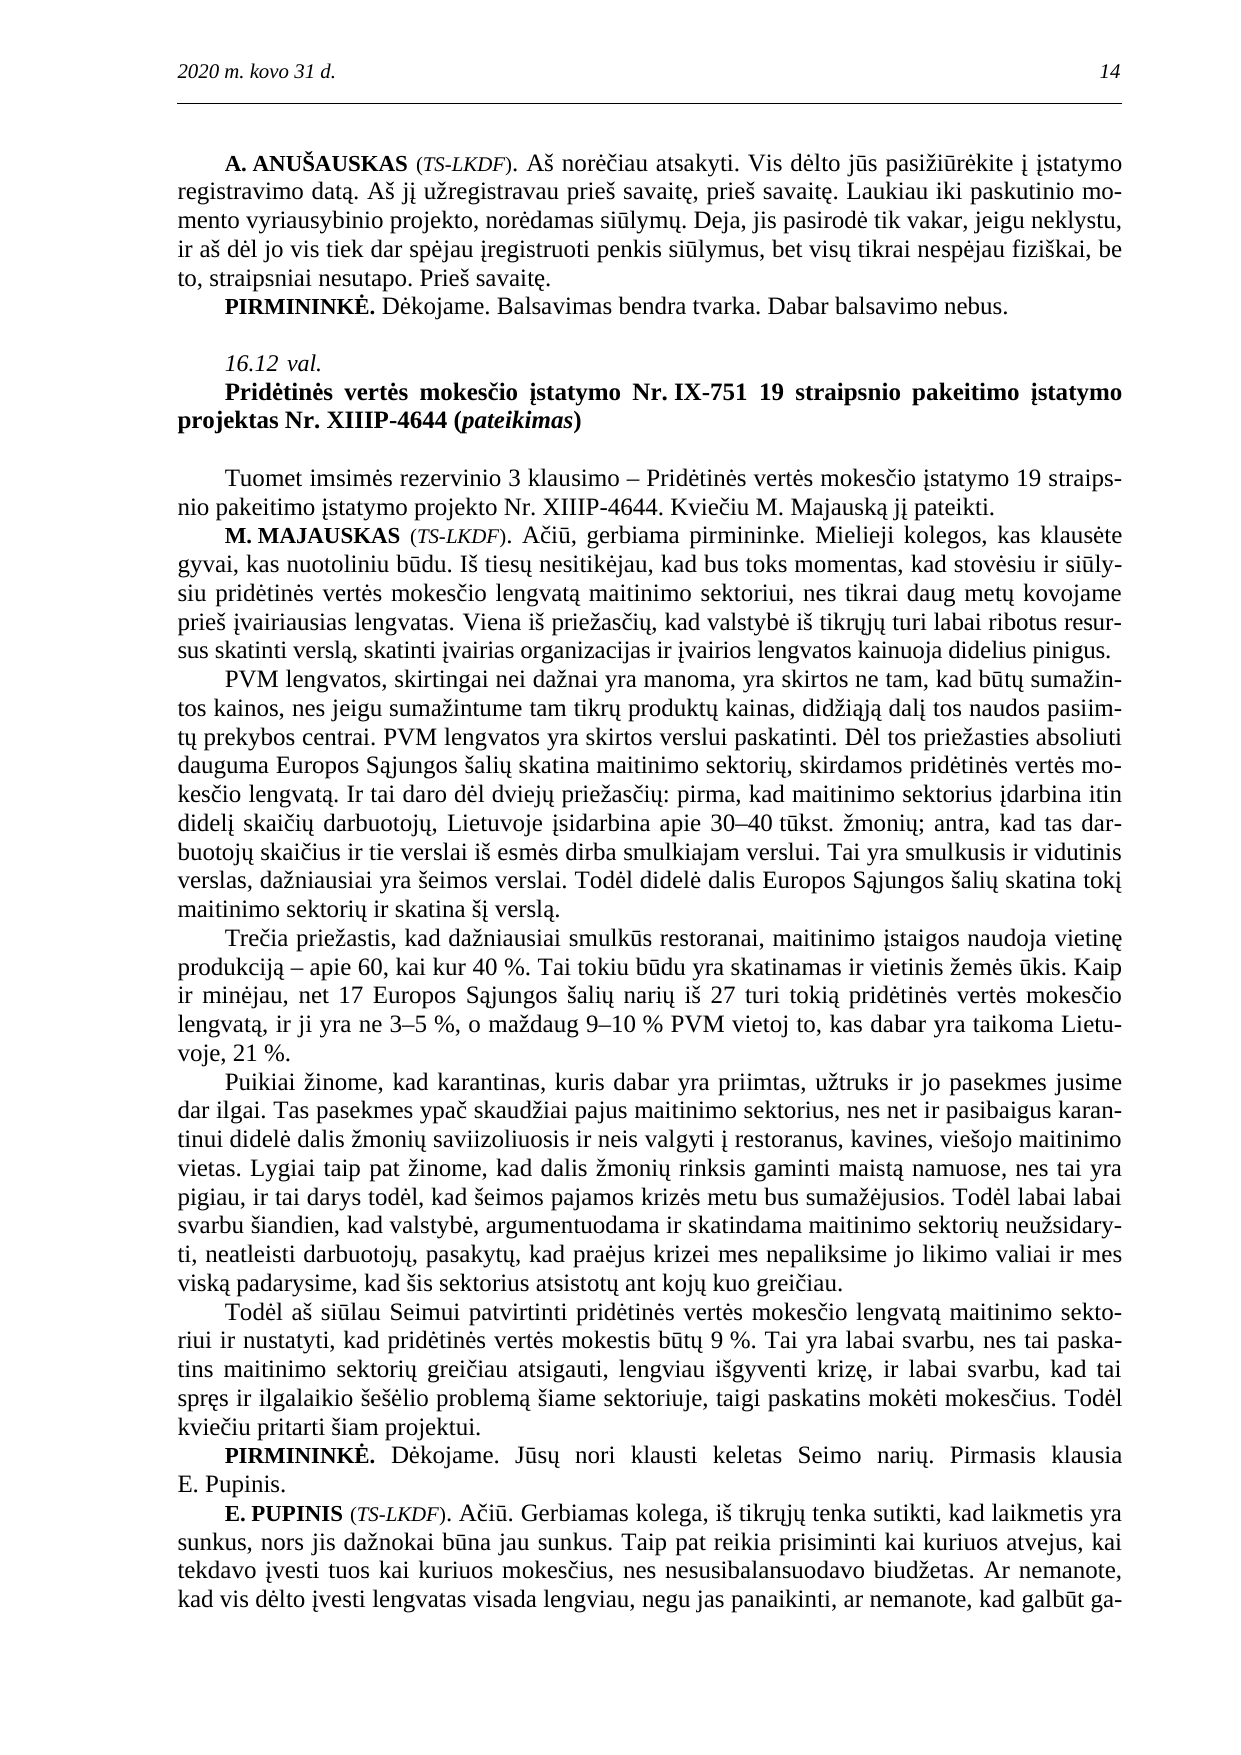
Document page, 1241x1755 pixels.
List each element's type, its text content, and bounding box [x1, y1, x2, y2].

text Tre­čia prie­žas­tis, kad daž­niau­siai smul­kūs res­to­ra­nai, mai­ti­ni­mo įstai­gos nau­do­ja vie­ti­nę pro­duk­ci­ją – apie 60, kai kur 40 %. Tai to­kiu bū­du yra ska­ti­na­mas ir vie­ti­nis že­mės ūkis. Kaip ir mi­nė­jau, net 17 Eu­ro­pos Są­jun­gos ša­lių na­rių iš 27 tu­ri to­kią pri­dė­ti­nės ver­tės mo­kes­čio leng­va­tą, ir ji yra ne 3–5 %, o maž­daug 9–10 % PVM vie­toj to, kas da­bar yra tai­ko­ma Lie­tu­vo­je, 21 %. [177, 923, 1122, 1067]
text Pri­dė­ti­nės ver­tės mo­kes­čio įsta­ty­mo Nr. IX-751 19 straips­nio pa­kei­ti­mo įsta­ty­mo pro­jek­tas Nr. XIIIP-4644 (pa­tei­ki­mas) [177, 377, 1122, 434]
text M. MAJAUSKAS (TS-LKDF). Ačiū, ger­bia­ma pir­mi­nin­ke. Mie­lie­ji ko­le­gos, kas klau­sė­te gy­vai, kas nuo­to­li­niu bū­du. Iš tie­sų ne­si­ti­kė­jau, kad bus toks mo­men­tas, kad sto­vė­siu ir siū­ly­siu pri­dė­ti­nės ver­tės mo­kes­čio leng­va­tą mai­ti­ni­mo sek­to­riui, nes tik­rai daug me­tų ko­vo­ja­me prieš įvai­riau­sias leng­va­tas. Vie­na iš prie­žas­čių, kad vals­ty­bė iš tik­rų­jų tu­ri la­bai ri­bo­tus re­sur­sus ska­tin­ti ver­slą, ska­tin­ti įvai­rias or­ga­ni­za­ci­jas ir įvai­rios leng­va­tos kai­nuo­ja di­de­lius pi­ni­gus. [177, 520, 1122, 664]
text Pui­kiai ži­no­me, kad ka­ran­ti­nas, ku­ris da­bar yra pri­im­tas, už­truks ir jo pa­sek­mes ju­si­me dar il­gai. Tas pa­sek­mes ypač skau­džiai pa­jus mai­ti­ni­mo sek­to­rius, nes net ir pa­si­bai­gus ka­ran­ti­nui di­de­lė da­lis žmo­nių sa­vi­i­zo­liuo­sis ir neis val­gy­ti į res­to­ra­nus, ka­vi­nes, vie­šo­jo mai­ti­ni­mo vie­tas. Ly­giai taip pat ži­no­me, kad da­lis žmo­nių rink­sis ga­min­ti mais­tą na­muo­se, nes tai yra pi­giau, ir tai da­rys to­dėl, kad šei­mos pa­ja­mos kri­zės me­tu bus su­ma­žė­ju­sios. To­dėl la­bai la­bai svar­bu šian­dien, kad vals­ty­bė, ar­gu­men­tuo­da­ma ir ska­tin­da­ma mai­ti­ni­mo sek­to­rių ne­už­si­da­ry­ti, ne­at­leis­ti dar­buo­to­jų, pa­sa­ky­tų, kad pra­ėjus kri­zei mes ne­pa­lik­si­me jo li­ki­mo va­liai ir mes vis­ką pa­da­ry­si­me, kad šis sek­to­rius at­si­sto­tų ant ko­jų kuo grei­čiau. [177, 1067, 1122, 1297]
text PIRMININKĖ. Dė­ko­ja­me. Jū­sų no­ri klaus­ti ke­le­tas Sei­mo na­rių. Pir­ma­sis klau­sia E. Pupi­nis. [177, 1440, 1122, 1498]
text E. PUPINIS (TS-LKDF). Ačiū. Ger­bia­mas ko­le­ga, iš tik­rų­jų ten­ka su­tik­ti, kad laik­me­tis yra sun­kus, nors jis daž­no­kai bū­na jau sun­kus. Taip pat rei­kia pri­si­min­ti kai ku­riuos at­ve­jus, kai tek­da­vo įves­ti tuos kai ku­riuos mo­kes­čius, nes ne­su­si­ba­lan­suo­da­vo biu­dže­tas. Ar ne­ma­no­te, kad vis dėl­to įves­ti leng­va­tas vi­sa­da leng­viau, ne­gu jas pa­nai­kin­ti, ar ne­ma­no­te, kad gal­būt ga­ [177, 1498, 1122, 1613]
text 16.12 val. [224, 349, 1122, 377]
text To­dėl aš siū­lau Sei­mui pa­tvir­tin­ti pri­dė­ti­nės ver­tės mo­kes­čio leng­va­tą mai­ti­ni­mo sek­to­riui ir nu­sta­ty­ti, kad pri­dė­ti­nės ver­tės mo­kes­tis bū­tų 9 %. Tai yra la­bai svar­bu, nes tai pa­ska­tins mai­ti­ni­mo sek­to­rių grei­čiau at­si­gau­ti, leng­viau iš­gy­ven­ti kri­zę, ir la­bai svar­bu, kad tai spręs ir il­ga­lai­kio še­šė­lio pro­ble­mą šia­me sek­to­riu­je, tai­gi pa­ska­tins mo­kė­ti mo­kes­čius. To­dėl kvie­čiu pri­tar­ti šiam pro­jek­tui. [177, 1297, 1122, 1440]
text PIRMININKĖ. Dė­ko­ja­me. Bal­sa­vi­mas ben­dra tvar­ka. Da­bar bal­sa­vi­mo ne­bus. [177, 291, 1122, 320]
text PVM leng­va­tos, skir­tin­gai nei daž­nai yra ma­no­ma, yra skir­tos ne tam, kad bū­tų su­ma­žin­tos kai­nos, nes jei­gu su­ma­žin­tu­me tam tik­rų pro­duk­tų kai­nas, di­dži­ą­ją da­lį tos nau­dos pa­si­im­tų pre­ky­bos cen­trai. PVM leng­va­tos yra skir­tos ver­slui pa­ska­tin­ti. Dėl tos prie­žas­ties ab­so­liu­ti dau­gu­ma Eu­ro­pos Są­jun­gos ša­lių ska­ti­na mai­ti­ni­mo sek­to­rių, skir­da­mos pri­dė­ti­nės ver­tės mo­kes­čio leng­va­tą. Ir tai da­ro dėl dvie­jų prie­žas­čių: pir­ma, kad mai­ti­ni­mo sek­to­rius įdar­bi­na itin di­de­lį skai­čių dar­buo­to­jų, Lie­tu­vo­je įsi­dar­bi­na apie 30–40 tūkst. žmo­nių; an­tra, kad tas dar­buo­to­jų skai­čius ir tie ver­slai iš es­mės dir­ba smul­kiajam ver­slui. Tai yra smul­kusis ir vi­du­ti­nis ver­slas, daž­niau­siai yra šei­mos ver­slai. To­dėl di­de­lė da­lis Eu­ro­pos Są­jun­gos ša­lių ska­ti­na to­kį mai­ti­ni­mo sek­to­rių ir ska­ti­na šį ver­slą. [177, 664, 1122, 923]
text A. ANUŠAUSKAS (TS-LKDF). Aš no­rė­čiau at­sa­ky­ti. Vis dėl­to jūs pa­si­žiū­rė­ki­te į įsta­ty­mo re­gist­ra­vi­mo da­tą. Aš jį už­re­gist­ra­vau prieš sa­vai­tę, prieš sa­vai­tę. Lau­kiau iki pas­ku­ti­nio mo­men­to vy­riau­sy­bi­nio pro­jek­to, no­rė­da­mas siū­ly­mų. De­ja, jis pa­si­ro­dė tik va­kar, jei­gu ne­klys­tu, ir aš dėl jo vis tiek dar spė­jau įre­gist­ruo­ti pen­kis siū­ly­mus, bet vi­sų tik­rai ne­spė­jau fi­ziš­kai, be to, straips­niai ne­su­ta­po. Prieš sa­vai­tę. [177, 148, 1122, 291]
text Tuo­met im­si­mės re­zer­vi­nio 3 klau­si­mo – Pri­dė­ti­nės ver­tės mo­kes­čio įsta­ty­mo 19 straips­nio pa­kei­ti­mo įsta­ty­mo pro­jek­to Nr. XIIIP-4644. Kvie­čiu M. Ma­jaus­ką jį pa­teik­ti. [177, 463, 1122, 520]
